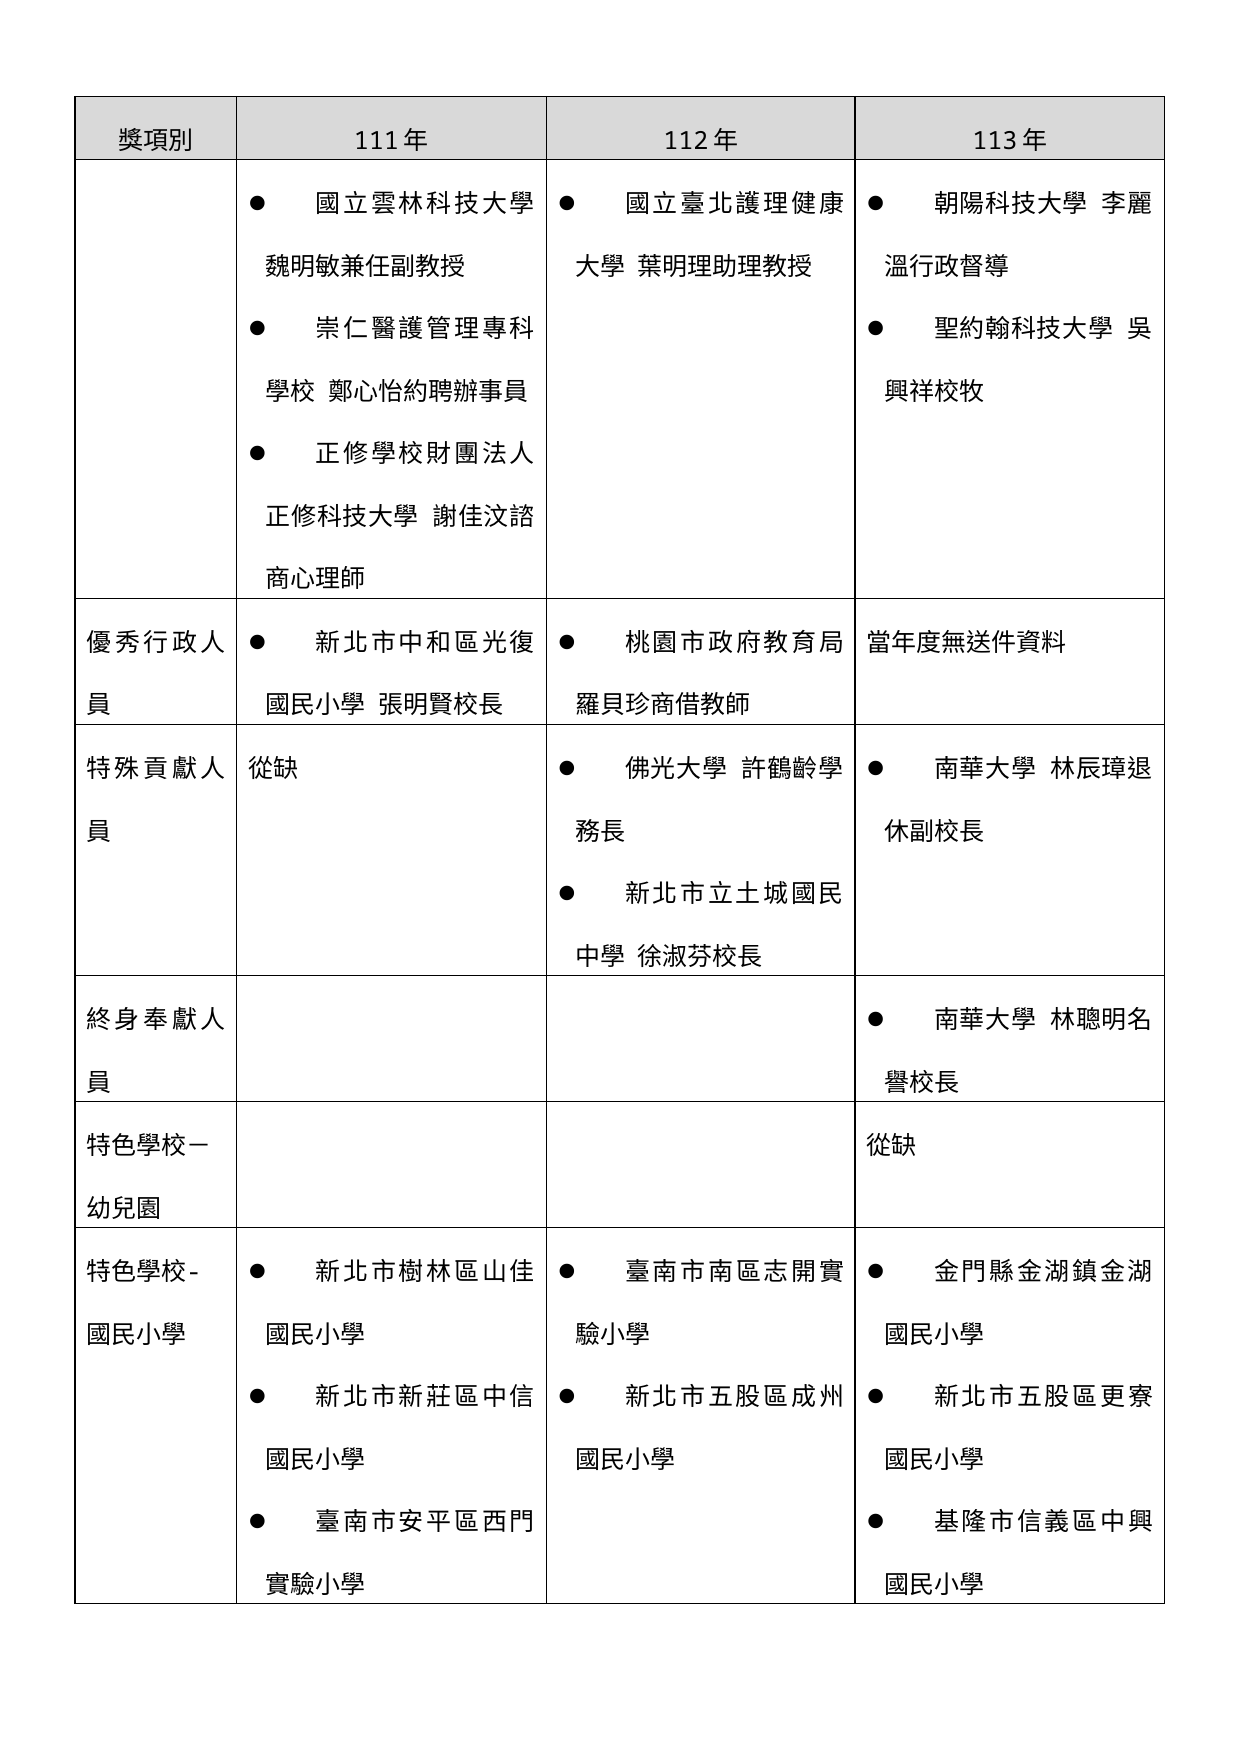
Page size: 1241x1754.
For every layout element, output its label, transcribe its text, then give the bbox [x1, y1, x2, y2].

table_cell 南華大學 林辰璋退休副校長 [856, 725, 1164, 975]
table_header 113年 [856, 97, 1164, 159]
table_cell 佛光大學 許鶴齡學務長 新北市立土城國民中學 徐淑芬校長 [547, 725, 854, 975]
table_header 獎項別 [76, 97, 236, 159]
table_cell 從缺 [237, 725, 546, 975]
table_cell [547, 976, 854, 1101]
table_cell 南華大學 林聰明名譽校長 [856, 976, 1164, 1101]
table_cell 優秀行政人員 [76, 599, 236, 724]
table_cell 中原大學 李信毅助理教授 國立雲林科技大學 魏明敏兼任副教授 崇仁醫護管理專科學校 鄭心怡約聘辦事員 正修學校財團法人正修科技大學 謝佳汶諮商心理師 [237, 160, 546, 598]
table_cell 新北市樹林區山佳國民小學 新北市新莊區中信國民小學 臺南市安平區西門實驗小學 [237, 1228, 546, 1603]
table_cell 國立成功大學 賴維淑副教授 朝陽科技大學 李麗溫行政督導 聖約翰科技大學 吳興祥校牧 [856, 160, 1164, 598]
table_cell 特色學校- 國民小學 [76, 1228, 236, 1603]
table_cell 從缺 [856, 1102, 1164, 1227]
table_cell 桃園市政府教育局 羅貝珍商借教師 [547, 599, 854, 724]
table_cell [547, 1102, 854, 1227]
table_cell 特色學校－ 幼兒園 [76, 1102, 236, 1227]
table_cell [237, 1102, 546, 1227]
table_cell 臺南市南區志開實驗小學 新北市五股區成州國民小學 [547, 1228, 854, 1603]
table_cell 特殊貢獻人員 [76, 725, 236, 975]
table_header 112年 [547, 97, 854, 159]
table_cell 新北市中和區光復國民小學 張明賢校長 [237, 599, 546, 724]
table_cell [76, 160, 236, 598]
table_cell 金門縣金湖鎮金湖國民小學 新北市五股區更寮國民小學 基隆市信義區中興國民小學 [856, 1228, 1164, 1603]
table_cell [237, 976, 546, 1101]
table_cell 終身奉獻人員 [76, 976, 236, 1101]
table_cell 國立雲林科技大學 賴瑩怡專案輔導人員 國立臺北護理健康大學 葉明理助理教授 [547, 160, 854, 598]
table_cell 當年度無送件資料 [856, 599, 1164, 724]
table_header 111年 [237, 97, 546, 159]
